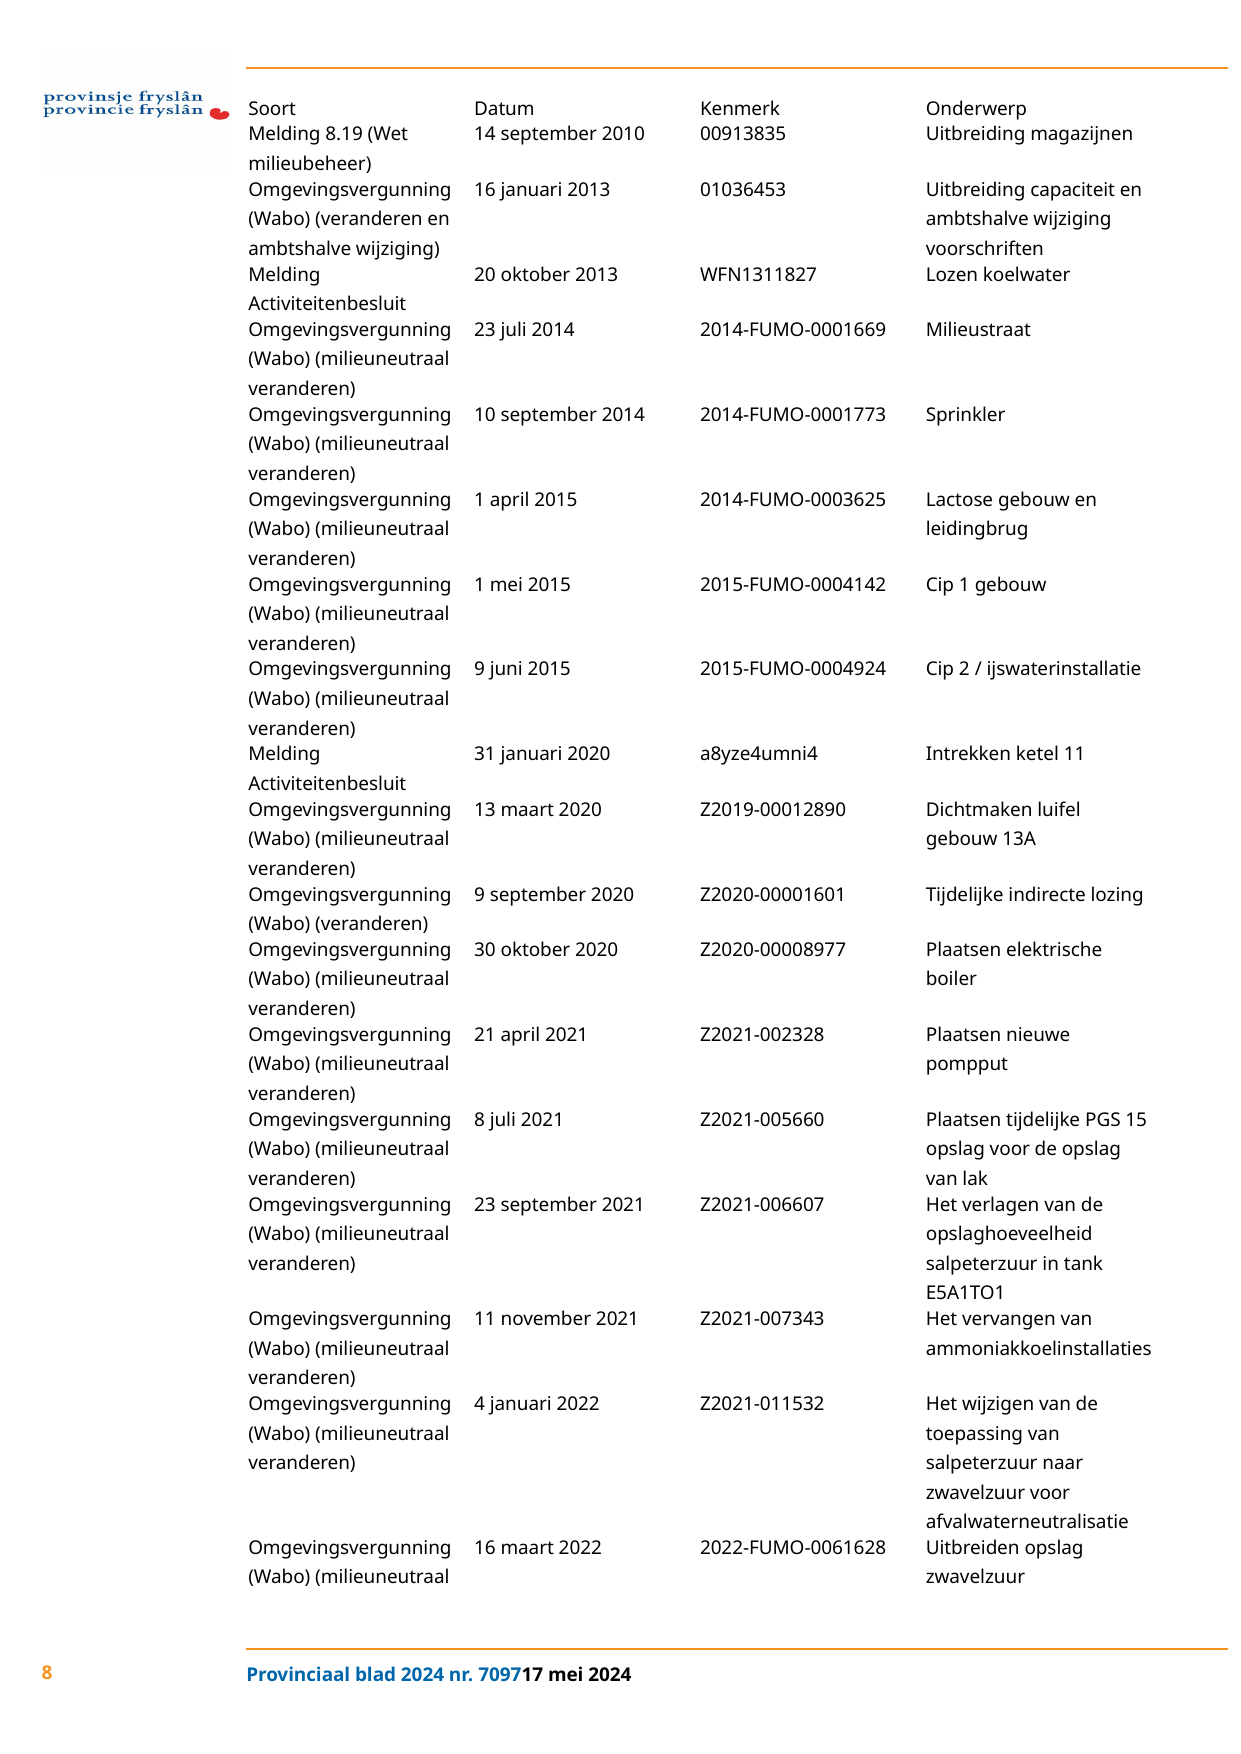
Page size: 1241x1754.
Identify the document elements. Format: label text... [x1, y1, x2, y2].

table_cell 20 oktober 2013 [474, 261, 700, 316]
table_cell Uitbreiden opslag zwavelzuur [926, 1534, 1152, 1589]
table_cell Het vervangen van ammoniakkoelinstallaties [926, 1305, 1152, 1390]
table_cell Sprinkler [926, 401, 1152, 486]
table_cell 11 november 2021 [474, 1305, 700, 1390]
table_cell 2015-FUMO-0004142 [700, 571, 926, 656]
table_cell Omgevingsvergunning (Wabo) (milieuneutraal veranderen) [248, 656, 474, 741]
table_cell Omgevingsvergunning (Wabo) (milieuneutraal veranderen) [248, 796, 474, 881]
table_cell Omgevingsvergunning (Wabo) (milieuneutraal veranderen) [248, 936, 474, 1021]
table_cell Z2020-00008977 [700, 936, 926, 1021]
table_cell Omgevingsvergunning (Wabo) (milieuneutraal veranderen) [248, 1390, 474, 1534]
table_cell Omgevingsvergunning (Wabo) (milieuneutraal veranderen) [248, 401, 474, 486]
table_cell Z2021-007343 [700, 1305, 926, 1390]
table_cell Uitbreiding magazijnen [926, 121, 1152, 176]
table_cell Intrekken ketel 11 [926, 741, 1152, 796]
picture [41, 47, 231, 172]
table_cell Omgevingsvergunning (Wabo) (veranderen) [248, 881, 474, 936]
table_header Datum [474, 95, 700, 121]
table_cell Omgevingsvergunning (Wabo) (milieuneutraal veranderen) [248, 486, 474, 571]
table_cell 16 januari 2013 [474, 176, 700, 261]
table_header Onderwerp [926, 95, 1152, 121]
table_cell Melding Activiteitenbesluit [248, 261, 474, 316]
table_cell 01036453 [700, 176, 926, 261]
table_cell 2022-FUMO-0061628 [700, 1534, 926, 1589]
table_header Kenmerk [700, 95, 926, 121]
table_cell 1 mei 2015 [474, 571, 700, 656]
table_cell Z2019-00012890 [700, 796, 926, 881]
table_cell Z2021-005660 [700, 1106, 926, 1191]
table_cell Omgevingsvergunning (Wabo) (milieuneutraal veranderen) [248, 316, 474, 401]
table_cell Plaatsen nieuwe pompput [926, 1021, 1152, 1106]
table_cell 31 januari 2020 [474, 741, 700, 796]
table_cell Lozen koelwater [926, 261, 1152, 316]
table_cell Omgevingsvergunning (Wabo) (milieuneutraal veranderen) [248, 1305, 474, 1390]
table_cell Lactose gebouw en leidingbrug [926, 486, 1152, 571]
table_cell Plaatsen elektrische boiler [926, 936, 1152, 1021]
table_cell 1 april 2015 [474, 486, 700, 571]
table_cell Het verlagen van de opslaghoeveelheid salpeterzuur in tank E5A1TO1 [926, 1191, 1152, 1305]
table_header Soort [248, 95, 474, 121]
table_cell Melding 8.19 (Wet milieubeheer) [248, 121, 474, 176]
table_cell 10 september 2014 [474, 401, 700, 486]
table_cell Omgevingsvergunning (Wabo) (milieuneutraal [248, 1534, 474, 1589]
table_cell Z2021-006607 [700, 1191, 926, 1305]
table_cell Omgevingsvergunning (Wabo) (milieuneutraal veranderen) [248, 1021, 474, 1106]
table_cell 8 juli 2021 [474, 1106, 700, 1191]
table_cell 16 maart 2022 [474, 1534, 700, 1589]
table_cell 2015-FUMO-0004924 [700, 656, 926, 741]
table_cell Z2020-00001601 [700, 881, 926, 936]
table_cell 30 oktober 2020 [474, 936, 700, 1021]
table_cell 14 september 2010 [474, 121, 700, 176]
table_cell Tijdelijke indirecte lozing [926, 881, 1152, 936]
table_cell 9 juni 2015 [474, 656, 700, 741]
table_cell Cip 2 / ijswaterinstallatie [926, 656, 1152, 741]
table_cell Z2021-002328 [700, 1021, 926, 1106]
table_cell Omgevingsvergunning (Wabo) (veranderen en ambtshalve wijziging) [248, 176, 474, 261]
table_cell 13 maart 2020 [474, 796, 700, 881]
table_cell WFN1311827 [700, 261, 926, 316]
table_cell Melding Activiteitenbesluit [248, 741, 474, 796]
table_cell Dichtmaken luifel gebouw 13A [926, 796, 1152, 881]
table_cell 00913835 [700, 121, 926, 176]
table_cell Het wijzigen van de toepassing van salpeterzuur naar zwavelzuur voor afvalwaterneutralisatie [926, 1390, 1152, 1534]
table_cell Omgevingsvergunning (Wabo) (milieuneutraal veranderen) [248, 571, 474, 656]
table_cell Omgevingsvergunning (Wabo) (milieuneutraal veranderen) [248, 1106, 474, 1191]
table_cell 4 januari 2022 [474, 1390, 700, 1534]
table_cell 23 september 2021 [474, 1191, 700, 1305]
table_cell Cip 1 gebouw [926, 571, 1152, 656]
table_cell Omgevingsvergunning (Wabo) (milieuneutraal veranderen) [248, 1191, 474, 1305]
table_cell Milieustraat [926, 316, 1152, 401]
table_cell 21 april 2021 [474, 1021, 700, 1106]
table_cell 9 september 2020 [474, 881, 700, 936]
table_cell a8yze4umni4 [700, 741, 926, 796]
table_cell Z2021-011532 [700, 1390, 926, 1534]
table_cell 2014-FUMO-0001773 [700, 401, 926, 486]
table_cell Plaatsen tijdelijke PGS 15 opslag voor de opslag van lak [926, 1106, 1152, 1191]
table_cell 23 juli 2014 [474, 316, 700, 401]
table_cell 2014-FUMO-0003625 [700, 486, 926, 571]
table_cell Uitbreiding capaciteit en ambtshalve wijziging voorschriften [926, 176, 1152, 261]
table_cell 2014-FUMO-0001669 [700, 316, 926, 401]
